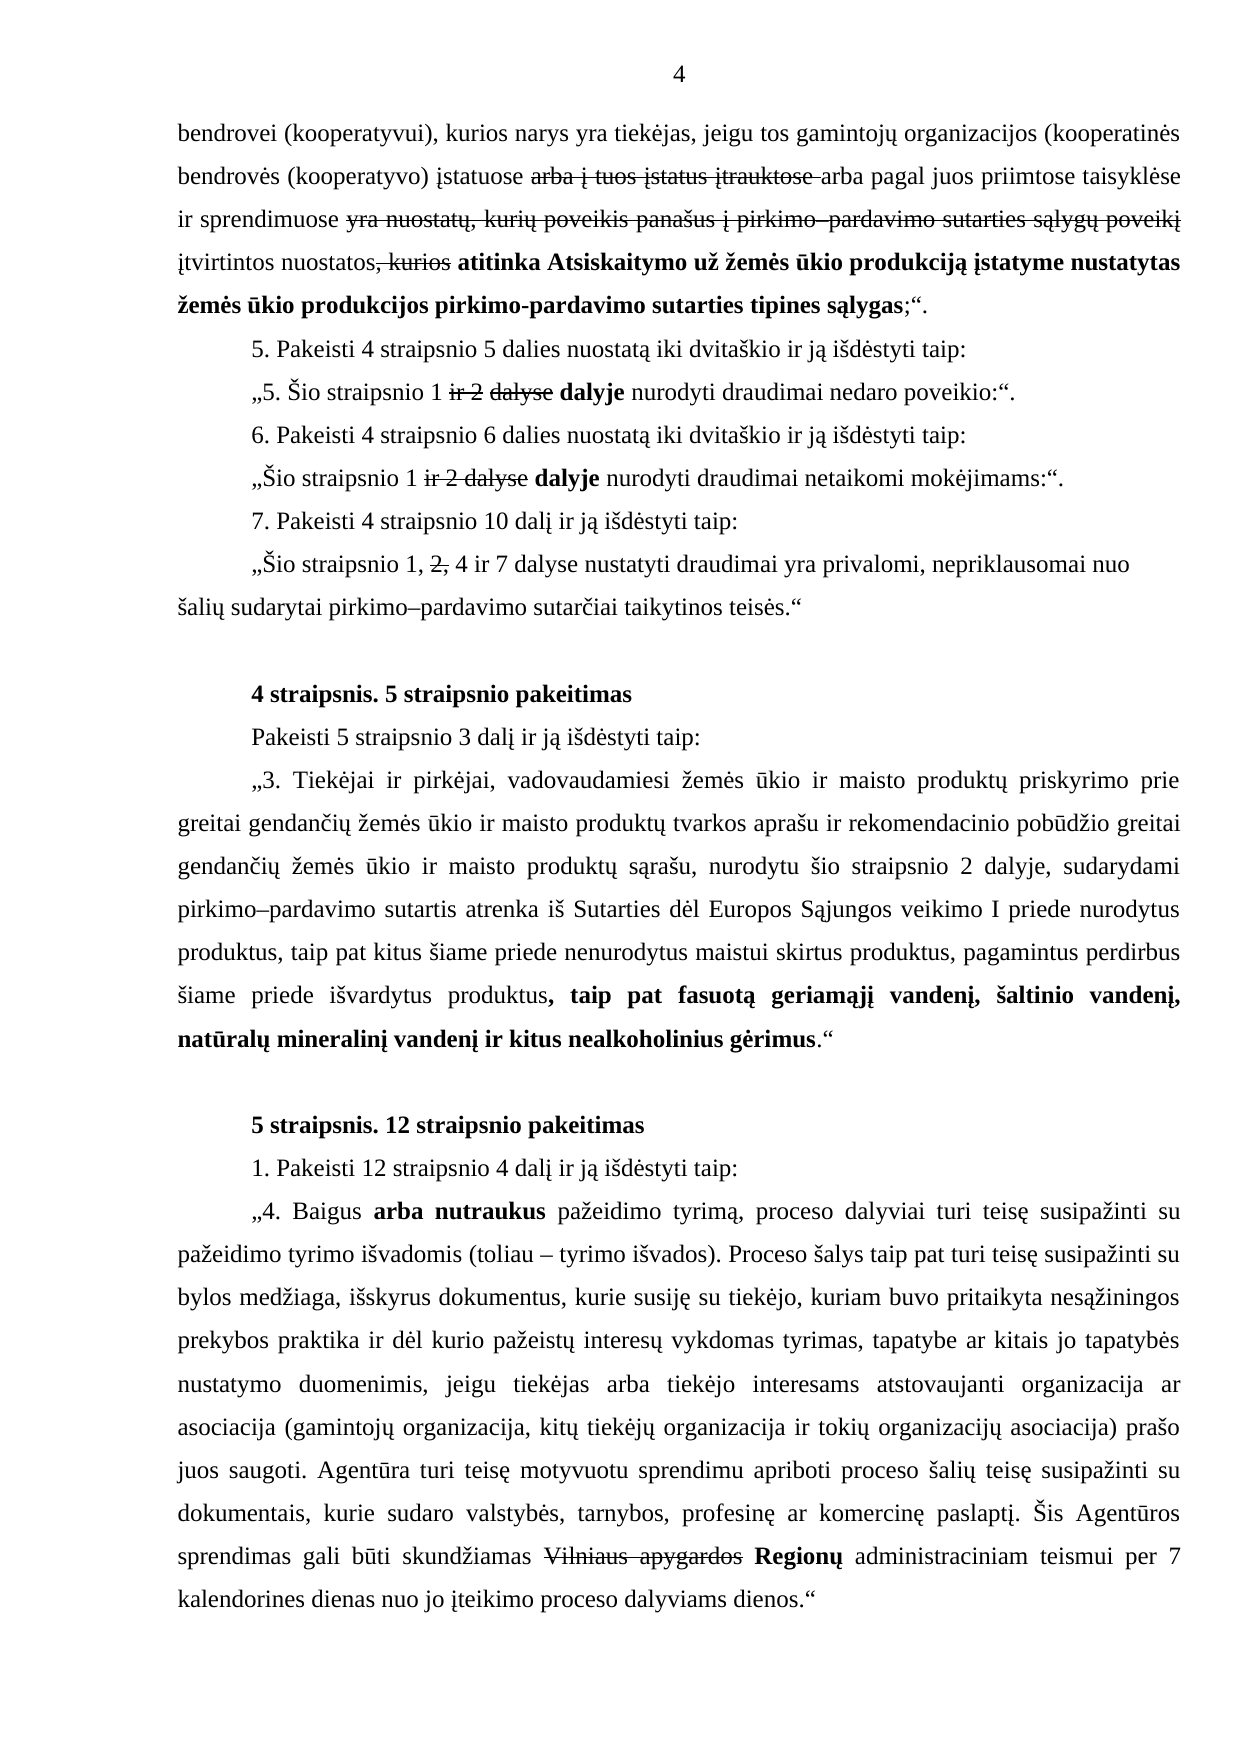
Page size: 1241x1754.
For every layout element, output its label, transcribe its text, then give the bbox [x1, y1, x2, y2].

text „4. Baigus arba nutraukus pažeidimo tyrimą, proceso dalyviai turi teisę susipažinti su pažeidimo tyrimo išvadomis (toliau – tyrimo išvados). Proceso šalys taip pat turi teisę susipažinti su bylos medžiaga, išskyrus dokumentus, kurie susiję su tiekėjo, kuriam buvo pritaikyta nesąžiningos prekybos praktika ir dėl kurio pažeistų interesų vykdomas tyrimas, tapatybe ar kitais jo tapatybės nustatymo duomenimis, jeigu tiekėjas arba tiekėjo interesams atstovaujanti organizacija ar asociacija (gamintojų organizacija, kitų tiekėjų organizacija ir tokių organizacijų asociacija) prašo juos saugoti. Agentūra turi teisę motyvuotu sprendimu apriboti proceso šalių teisę susipažinti su dokumentais, kurie sudaro valstybės, tarnybos, profesinę ar komercinę paslaptį. Šis Agentūros sprendimas gali būti skundžiamas Vilniaus apygardos Regionų administraciniam teismui per 7 kalendorines dienas nuo jo įteikimo proceso dalyviams dienos.“ [177, 1196, 1181, 1613]
text 5 straipsnis. 12 straipsnio pakeitimas [177, 1110, 1181, 1139]
text 4 straipsnis. 5 straipsnio pakeitimas [251, 679, 1181, 707]
text „Šio straipsnio 1, 2, 4 ir 7 dalyse nustatyti draudimai yra privalomi, nepriklausomai nuo šalių sudarytai pirkimo–pardavimo sutarčiai taikytinos teisės.“ [177, 549, 1181, 621]
text Pakeisti 5 straipsnio 3 dalį ir ją išdėstyti taip: [177, 722, 1181, 751]
text „3. Tiekėjai ir pirkėjai, vadovaudamiesi žemės ūkio ir maisto produktų priskyrimo prie greitai gendančių žemės ūkio ir maisto produktų tvarkos aprašu ir rekomendacinio pobūdžio greitai gendančių žemės ūkio ir maisto produktų sąrašu, nurodytu šio straipsnio 2 dalyje, sudarydami pirkimo–pardavimo sutartis atrenka iš Sutarties dėl Europos Sąjungos veikimo I priede nurodytus produktus, taip pat kitus šiame priede nenurodytus maistui skirtus produktus, pagamintus perdirbus šiame priede išvardytus produktus, taip pat fasuotą geriamąjį vandenį, šaltinio vandenį, natūralų mineralinį vandenį ir kitus nealkoholinius gėrimus.“ [177, 765, 1181, 1052]
text 5. Pakeisti 4 straipsnio 5 dalies nuostatą iki dvitaškio ir ją išdėstyti taip: [177, 334, 1181, 362]
text 7. Pakeisti 4 straipsnio 10 dalį ir ją išdėstyti taip: [177, 506, 1181, 535]
text bendrovei (kooperatyvui), kurios narys yra tiekėjas, jeigu tos gamintojų organizacijos (kooperatinės bendrovės (kooperatyvo) įstatuose arba į tuos įstatus įtrauktose arba pagal juos priimtose taisyklėse ir sprendimuose yra nuostatų, kurių poveikis panašus į pirkimo–pardavimo sutarties sąlygų poveikį įtvirtintos nuostatos, kurios atitinka Atsiskaitymo už žemės ūkio produkciją įstatyme nustatytas žemės ūkio produkcijos pirkimo-pardavimo sutarties tipines sąlygas;“. [177, 118, 1181, 319]
text 1. Pakeisti 12 straipsnio 4 dalį ir ją išdėstyti taip: [177, 1153, 1181, 1182]
text „5. Šio straipsnio 1 ir 2 dalyse dalyje nurodyti draudimai nedaro poveikio:“. [177, 377, 1181, 406]
text 6. Pakeisti 4 straipsnio 6 dalies nuostatą iki dvitaškio ir ją išdėstyti taip: [177, 420, 1181, 449]
text „Šio straipsnio 1 ir 2 dalyse dalyje nurodyti draudimai netaikomi mokėjimams:“. [177, 463, 1181, 492]
